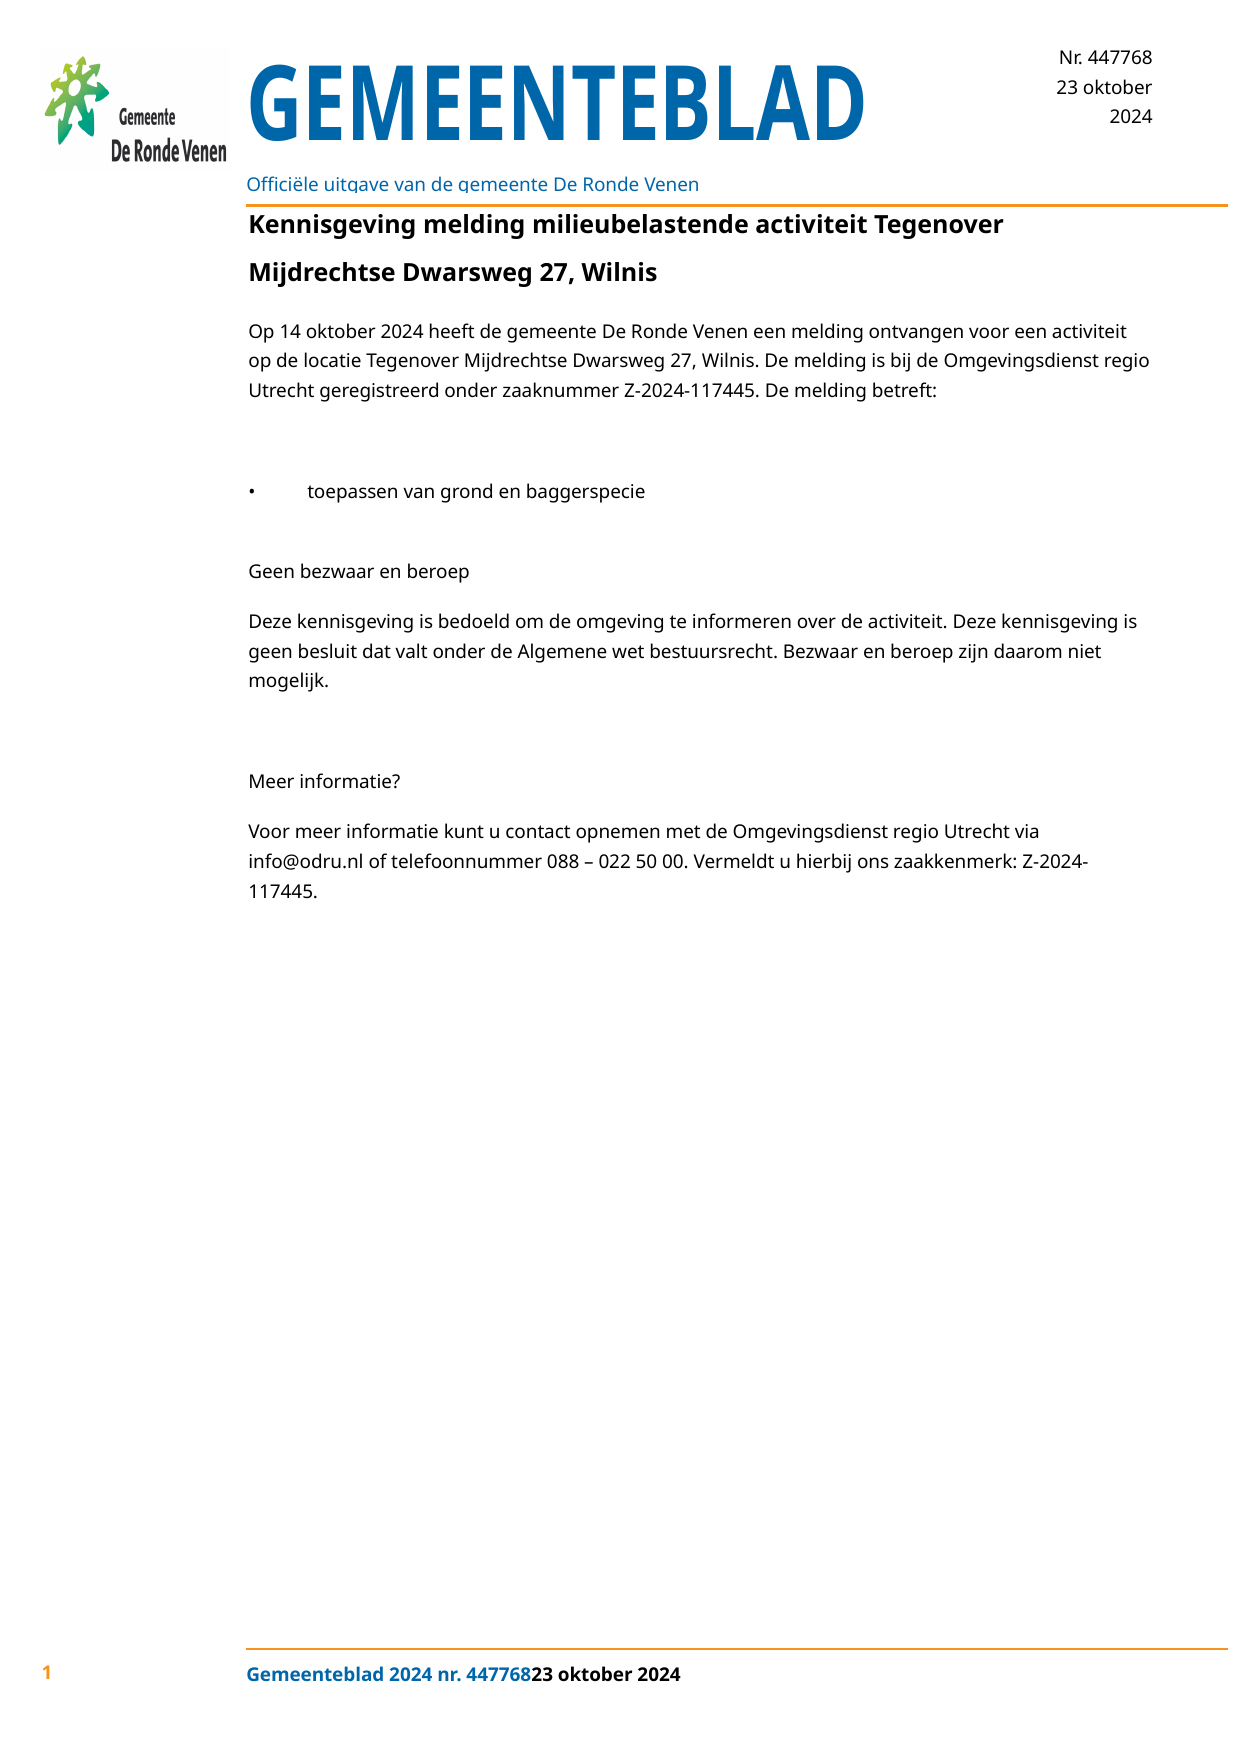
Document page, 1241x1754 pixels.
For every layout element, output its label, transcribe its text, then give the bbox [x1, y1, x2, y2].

text Geen bezwaar en beroep [248, 558, 1152, 584]
text Voor meer informatie kunt u contact opnemen met de Omgevingsdienst regio Utrecht via info@odru.nl of telefoonnummer 088 – 022 50 00. Vermeldt u hierbij ons zaakkenmerk: Z-2024-117445. [248, 819, 1152, 904]
text Meer informatie? [248, 768, 1152, 794]
picture [41, 47, 231, 172]
text Deze kennisgeving is bedoeld om de omgeving te informeren over de activiteit. Deze kennisgeving is geen besluit dat valt onder de Algemene wet bestuursrecht. Bezwaar en beroep zijn daarom niet mogelijk. [248, 608, 1152, 693]
list toepassen van grond en baggerspecie [248, 478, 1152, 504]
text Kennisgeving melding milieubelastende activiteit Tegenover Mijdrechtse Dwarsweg 27, Wilnis [248, 207, 1152, 288]
text Op 14 oktober 2024 heeft de gemeente De Ronde Venen een melding ontvangen voor een activiteit op de locatie Tegenover Mijdrechtse Dwarsweg 27, Wilnis. De melding is bij de Omgevingsdienst regio Utrecht geregistreerd onder zaaknummer Z-2024-117445. De melding betreft: [248, 318, 1152, 403]
